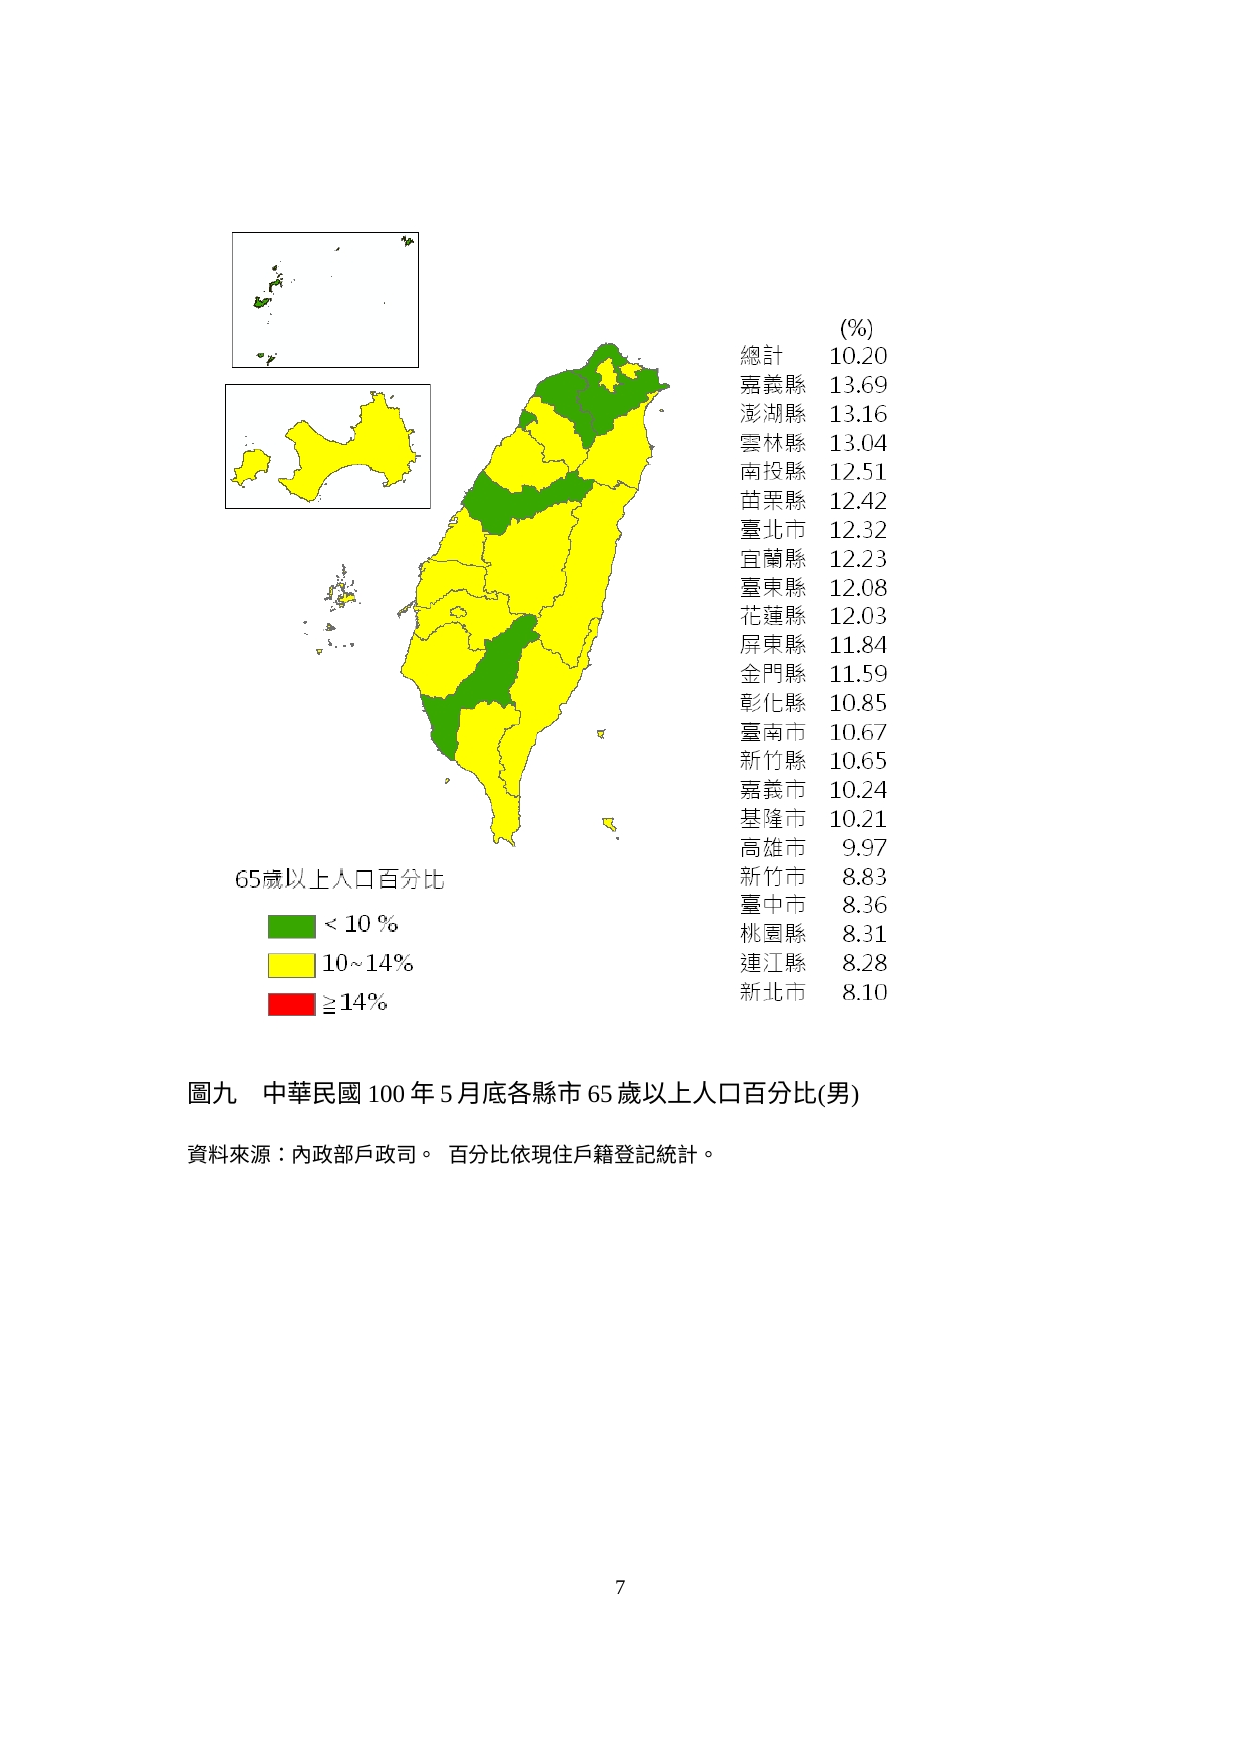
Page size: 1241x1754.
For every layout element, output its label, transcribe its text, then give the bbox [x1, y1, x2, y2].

text 資料來源：內政部戶政司。 百分比依現住戶籍登記統計。 [187, 1112, 1053, 1175]
text 圖九 中華民國100年5月底各縣市65歲以上人口百分比(男) [187, 1050, 1053, 1112]
